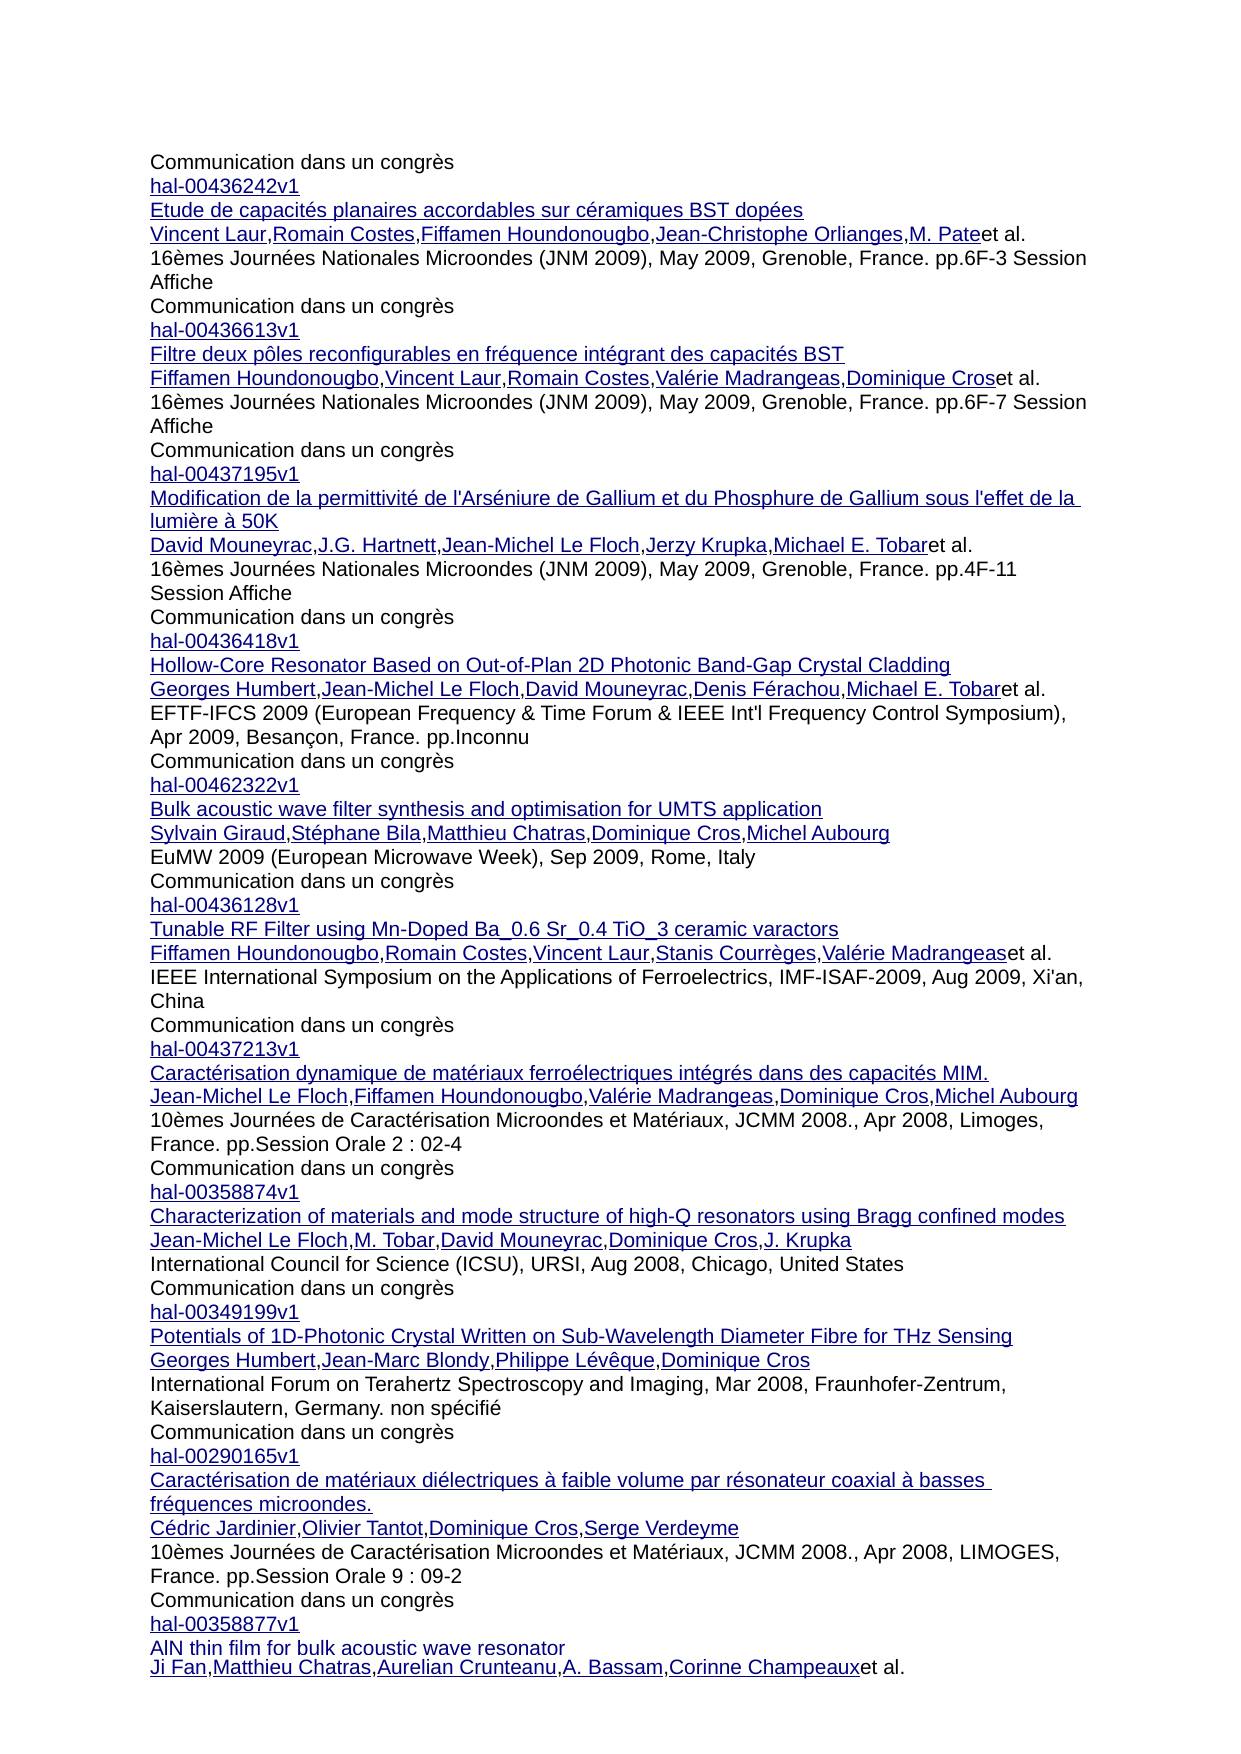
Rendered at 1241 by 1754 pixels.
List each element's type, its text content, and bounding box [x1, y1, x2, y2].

table_cell Characterization of materials and mode structure of high-Q resonators using Bragg confined modes Jean-Michel Le Floch,M. Tobar,David Mouneyrac,Dominique Cros,J. Krupka International Council for Science (ICSU), URSI, Aug 2008, Chicago, United States Communication dans un congrès hal-00349199v1 [150, 1204, 1090, 1324]
table_cell Hollow-Core Resonator Based on Out-of-Plan 2D Photonic Band-Gap Crystal Cladding Georges Humbert,Jean-Michel Le Floch,David Mouneyrac,Denis Férachou,Michael E. Tobaret al. EFTF-IFCS 2009 (European Frequency & Time Forum & IEEE Int'l Frequency Control Symposium), Apr 2009, Besançon, France. pp.Inconnu Communication dans un congrès hal-00462322v1 [150, 653, 1090, 797]
table_cell Communication dans un congrès hal-00436242v1 [150, 150, 1090, 198]
table_cell Bulk acoustic wave filter synthesis and optimisation for UMTS application Sylvain Giraud,Stéphane Bila,Matthieu Chatras,Dominique Cros,Michel Aubourg EuMW 2009 (European Microwave Week), Sep 2009, Rome, Italy Communication dans un congrès hal-00436128v1 [150, 797, 1090, 917]
table_cell Caractérisation de matériaux diélectriques à faible volume par résonateur coaxial à basses fréquences microondes. Cédric Jardinier,Olivier Tantot,Dominique Cros,Serge Verdeyme 10èmes Journées de Caractérisation Microondes et Matériaux, JCMM 2008., Apr 2008, LIMOGES, France. pp.Session Orale 9 : 09-2 Communication dans un congrès hal-00358877v1 [150, 1468, 1090, 1635]
table_cell Etude de capacités planaires accordables sur céramiques BST dopées Vincent Laur,Romain Costes,Fiffamen Houndonougbo,Jean-Christophe Orlianges,M. Pateet al. 16èmes Journées Nationales Microondes (JNM 2009), May 2009, Grenoble, France. pp.6F-3 Session Affiche Communication dans un congrès hal-00436613v1 [150, 198, 1090, 342]
table_cell Filtre deux pôles reconfigurables en fréquence intégrant des capacités BST Fiffamen Houndonougbo,Vincent Laur,Romain Costes,Valérie Madrangeas,Dominique Croset al. 16èmes Journées Nationales Microondes (JNM 2009), May 2009, Grenoble, France. pp.6F-7 Session Affiche Communication dans un congrès hal-00437195v1 [150, 342, 1090, 485]
table_cell Caractérisation dynamique de matériaux ferroélectriques intégrés dans des capacités MIM. Jean-Michel Le Floch,Fiffamen Houndonougbo,Valérie Madrangeas,Dominique Cros,Michel Aubourg 10èmes Journées de Caractérisation Microondes et Matériaux, JCMM 2008., Apr 2008, Limoges, France. pp.Session Orale 2 : 02-4 Communication dans un congrès hal-00358874v1 [150, 1060, 1090, 1204]
table_cell Modification de la permittivité de l'Arséniure de Gallium et du Phosphure de Gallium sous l'effet de la lumière à 50K David Mouneyrac,J.G. Hartnett,Jean-Michel Le Floch,Jerzy Krupka,Michael E. Tobaret al. 16èmes Journées Nationales Microondes (JNM 2009), May 2009, Grenoble, France. pp.4F-11 Session Affiche Communication dans un congrès hal-00436418v1 [150, 485, 1090, 653]
table_cell Potentials of 1D-Photonic Crystal Written on Sub-Wavelength Diameter Fibre for THz Sensing Georges Humbert,Jean-Marc Blondy,Philippe Lévêque,Dominique Cros International Forum on Terahertz Spectroscopy and Imaging, Mar 2008, Fraunhofer-Zentrum, Kaiserslautern, Germany. non spécifié Communication dans un congrès hal-00290165v1 [150, 1324, 1090, 1468]
table_cell Tunable RF Filter using Mn-Doped Ba_0.6 Sr_0.4 TiO_3 ceramic varactors Fiffamen Houndonougbo,Romain Costes,Vincent Laur,Stanis Courrèges,Valérie Madrangeaset al. IEEE International Symposium on the Applications of Ferroelectrics, IMF-ISAF-2009, Aug 2009, Xi'an, China Communication dans un congrès hal-00437213v1 [150, 917, 1090, 1060]
table_cell AlN thin film for bulk acoustic wave resonator Ji Fan,Matthieu Chatras,Aurelian Crunteanu,A. Bassam,Corinne Champeauxet al. [150, 1635, 1090, 1679]
